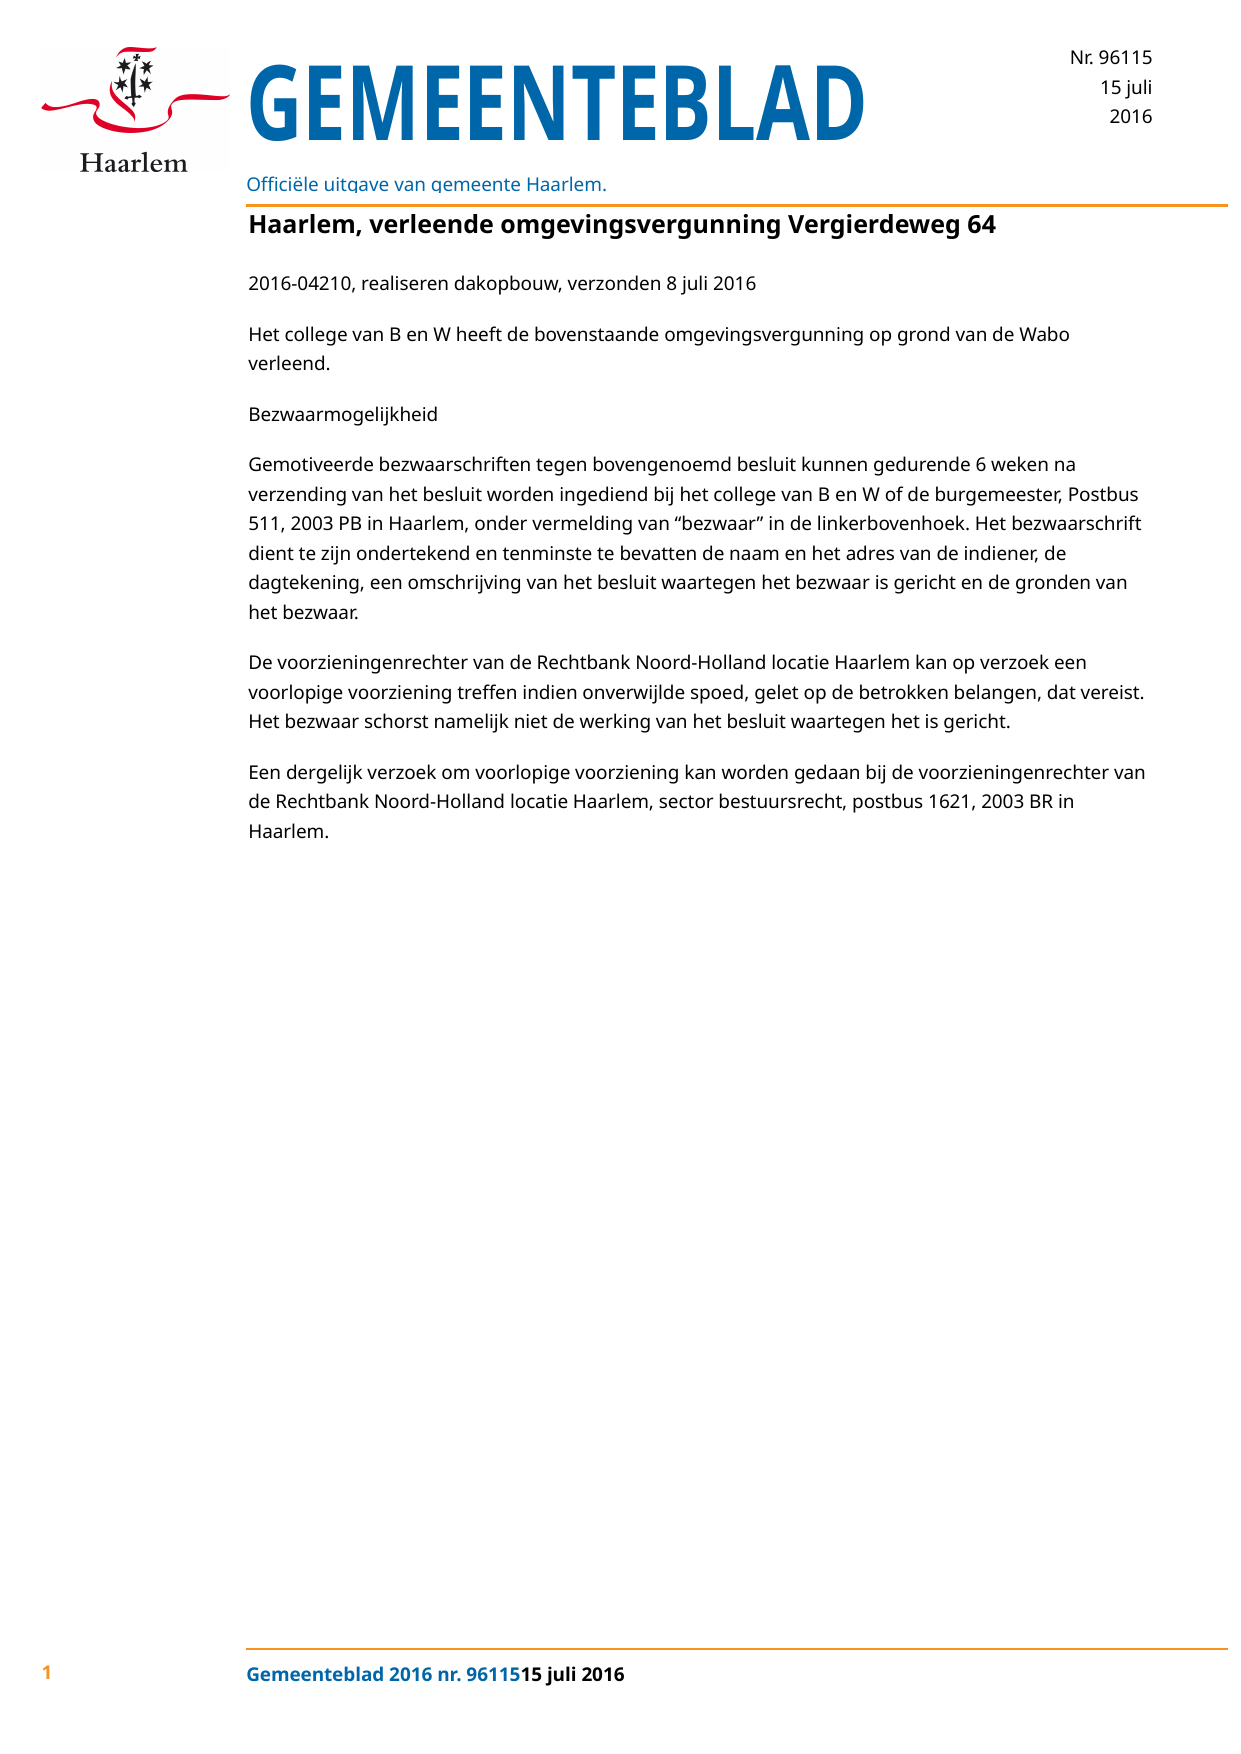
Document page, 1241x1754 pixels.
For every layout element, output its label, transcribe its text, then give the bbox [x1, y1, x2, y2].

text De voorzieningenrechter van de Rechtbank Noord-Holland locatie Haarlem kan op verzoek een voorlopige voorziening treffen indien onverwijlde spoed, gelet op de betrokken belangen, dat vereist. Het bezwaar schorst namelijk niet de werking van het besluit waartegen het is gericht. [248, 649, 1152, 734]
text Haarlem, verleende omgevingsvergunning Vergierdeweg 64 [248, 207, 1152, 241]
text Bezwaarmogelijkheid [248, 401, 1152, 426]
text Gemotiveerde bezwaarschriften tegen bovengenoemd besluit kunnen gedurende 6 weken na verzending van het besluit worden ingediend bij het college van B en W of de burgemeester, Postbus 511, 2003 PB in Haarlem, onder vermelding van “bezwaar” in de linkerbovenhoek. Het bezwaarschrift dient te zijn ondertekend en tenminste te bevatten de naam en het adres van de indiener, de dagtekening, een omschrijving van het besluit waartegen het bezwaar is gericht en de gronden van het bezwaar. [248, 451, 1152, 625]
text Een dergelijk verzoek om voorlopige voorziening kan worden gedaan bij de voorzieningenrechter van de Rechtbank Noord-Holland locatie Haarlem, sector bestuursrecht, postbus 1621, 2003 BR in Haarlem. [248, 759, 1152, 844]
text 2016-04210, realiseren dakopbouw, verzonden 8 juli 2016 [248, 270, 1152, 296]
text Het college van B en W heeft de bovenstaande omgevingsvergunning op grond van de Wabo verleend. [248, 321, 1152, 376]
picture [41, 47, 231, 172]
